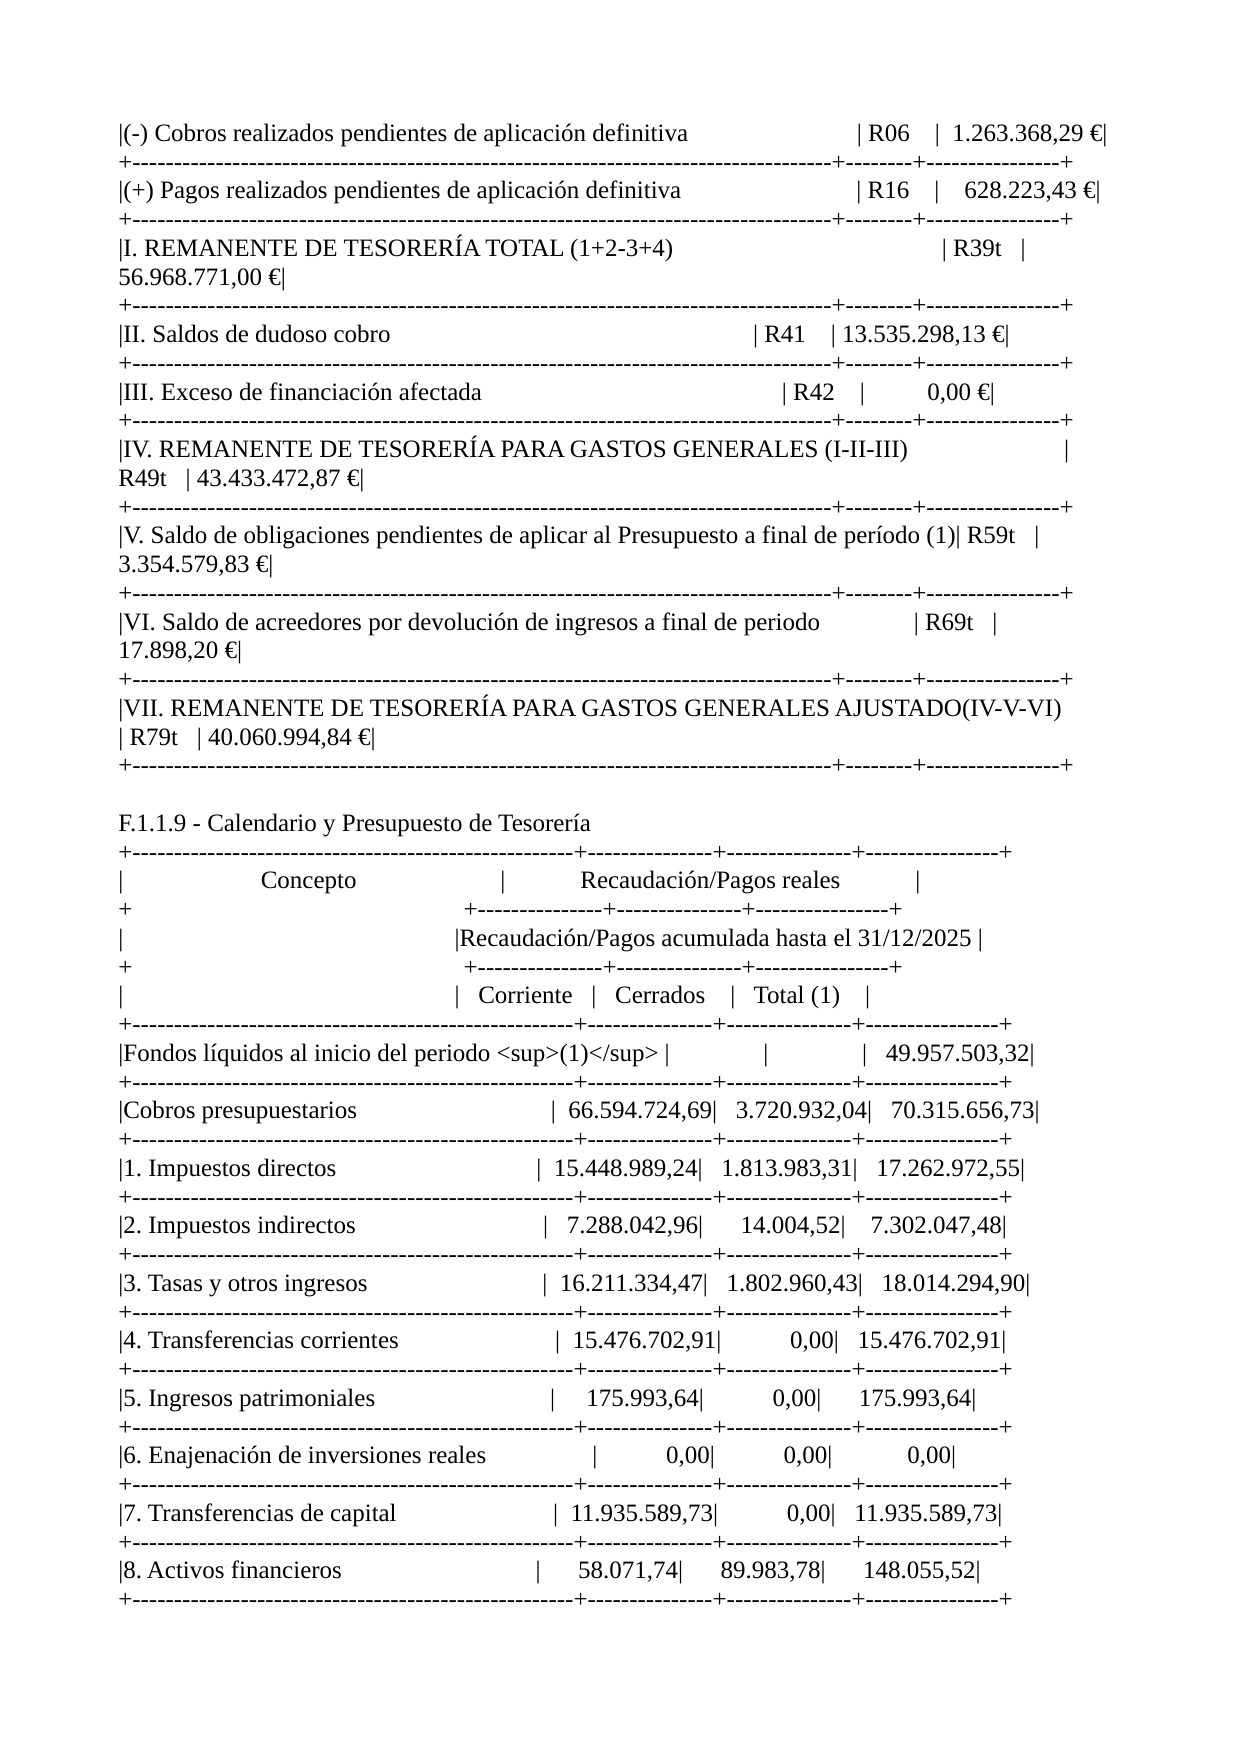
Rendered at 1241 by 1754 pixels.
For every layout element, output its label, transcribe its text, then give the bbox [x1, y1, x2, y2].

text +------------------------------------------------------------------------------------+--------+----------------+ [118, 291, 1122, 319]
text |Cobros presupuestarios | 66.594.724,69| 3.720.932,04| 70.315.656,73| [118, 1096, 1122, 1124]
text +-----------------------------------------------------+---------------+---------------+----------------+ [118, 1412, 1122, 1441]
text |IV. REMANENTE DE TESORERÍA PARA GASTOS GENERALES (I-II-III) | R49t | 43.433.472,87 €| [118, 434, 1122, 492]
text +------------------------------------------------------------------------------------+--------+----------------+ [118, 578, 1122, 607]
text +-----------------------------------------------------+---------------+---------------+----------------+ [118, 1354, 1122, 1383]
text +------------------------------------------------------------------------------------+--------+----------------+ [118, 406, 1122, 434]
text |3. Tasas y otros ingresos | 16.211.334,47| 1.802.960,43| 18.014.294,90| [118, 1268, 1122, 1297]
text +-----------------------------------------------------+---------------+---------------+----------------+ [118, 1239, 1122, 1268]
text +------------------------------------------------------------------------------------+--------+----------------+ [118, 204, 1122, 233]
text +-----------------------------------------------------+---------------+---------------+----------------+ [118, 1469, 1122, 1498]
text +-----------------------------------------------------+---------------+---------------+----------------+ [118, 1124, 1122, 1153]
text +------------------------------------------------------------------------------------+--------+----------------+ [118, 147, 1122, 176]
text |II. Saldos de dudoso cobro | R41 | 13.535.298,13 €| [118, 319, 1122, 348]
text |5. Ingresos patrimoniales | 175.993,64| 0,00| 175.993,64| [118, 1383, 1122, 1412]
text |7. Transferencias de capital | 11.935.589,73| 0,00| 11.935.589,73| [118, 1498, 1122, 1527]
text +-----------------------------------------------------+---------------+---------------+----------------+ [118, 1067, 1122, 1096]
text |8. Activos financieros | 58.071,74| 89.983,78| 148.055,52| [118, 1556, 1122, 1584]
text |(+) Pagos realizados pendientes de aplicación definitiva | R16 | 628.223,43 €| [118, 176, 1122, 204]
text +-----------------------------------------------------+---------------+---------------+----------------+ [118, 1297, 1122, 1326]
text |V. Saldo de obligaciones pendientes de aplicar al Presupuesto a final de período (1)| R59t | 3.354.579,83 €| [118, 521, 1122, 578]
text |4. Transferencias corrientes | 15.476.702,91| 0,00| 15.476.702,91| [118, 1326, 1122, 1354]
text +-----------------------------------------------------+---------------+---------------+----------------+ [118, 837, 1122, 866]
text |(-) Cobros realizados pendientes de aplicación definitiva | R06 | 1.263.368,29 €| [118, 118, 1122, 147]
text +-----------------------------------------------------+---------------+---------------+----------------+ [118, 1009, 1122, 1038]
text |6. Enajenación de inversiones reales | 0,00| 0,00| 0,00| [118, 1441, 1122, 1469]
text | |Recaudación/Pagos acumulada hasta el 31/12/2025 | [118, 923, 1122, 952]
text + +---------------+---------------+----------------+ [118, 894, 1122, 923]
text | | Corriente | Cerrados | Total (1) | [118, 981, 1122, 1009]
text | Concepto | Recaudación/Pagos reales | [118, 866, 1122, 894]
text |Fondos líquidos al inicio del periodo <sup>(1)</sup> | | | 49.957.503,32| [118, 1038, 1122, 1067]
text +-----------------------------------------------------+---------------+---------------+----------------+ [118, 1584, 1122, 1613]
text |VI. Saldo de acreedores por devolución de ingresos a final de periodo | R69t | 17.898,20 €| [118, 607, 1122, 664]
text |1. Impuestos directos | 15.448.989,24| 1.813.983,31| 17.262.972,55| [118, 1153, 1122, 1182]
text +------------------------------------------------------------------------------------+--------+----------------+ [118, 492, 1122, 521]
text + +---------------+---------------+----------------+ [118, 952, 1122, 981]
text +-----------------------------------------------------+---------------+---------------+----------------+ [118, 1527, 1122, 1556]
text F.1.1.9 - Calendario y Presupuesto de Tesorería [118, 808, 1122, 837]
text +-----------------------------------------------------+---------------+---------------+----------------+ [118, 1182, 1122, 1211]
text +------------------------------------------------------------------------------------+--------+----------------+ [118, 348, 1122, 377]
text +------------------------------------------------------------------------------------+--------+----------------+ [118, 664, 1122, 693]
text |2. Impuestos indirectos | 7.288.042,96| 14.004,52| 7.302.047,48| [118, 1211, 1122, 1239]
text |I. REMANENTE DE TESORERÍA TOTAL (1+2-3+4) | R39t | 56.968.771,00 €| [118, 233, 1122, 291]
text |VII. REMANENTE DE TESORERÍA PARA GASTOS GENERALES AJUSTADO(IV-V-VI) | R79t | 40.060.994,84 €| [118, 693, 1122, 751]
text +------------------------------------------------------------------------------------+--------+----------------+ [118, 751, 1122, 779]
text |III. Exceso de financiación afectada | R42 | 0,00 €| [118, 377, 1122, 406]
